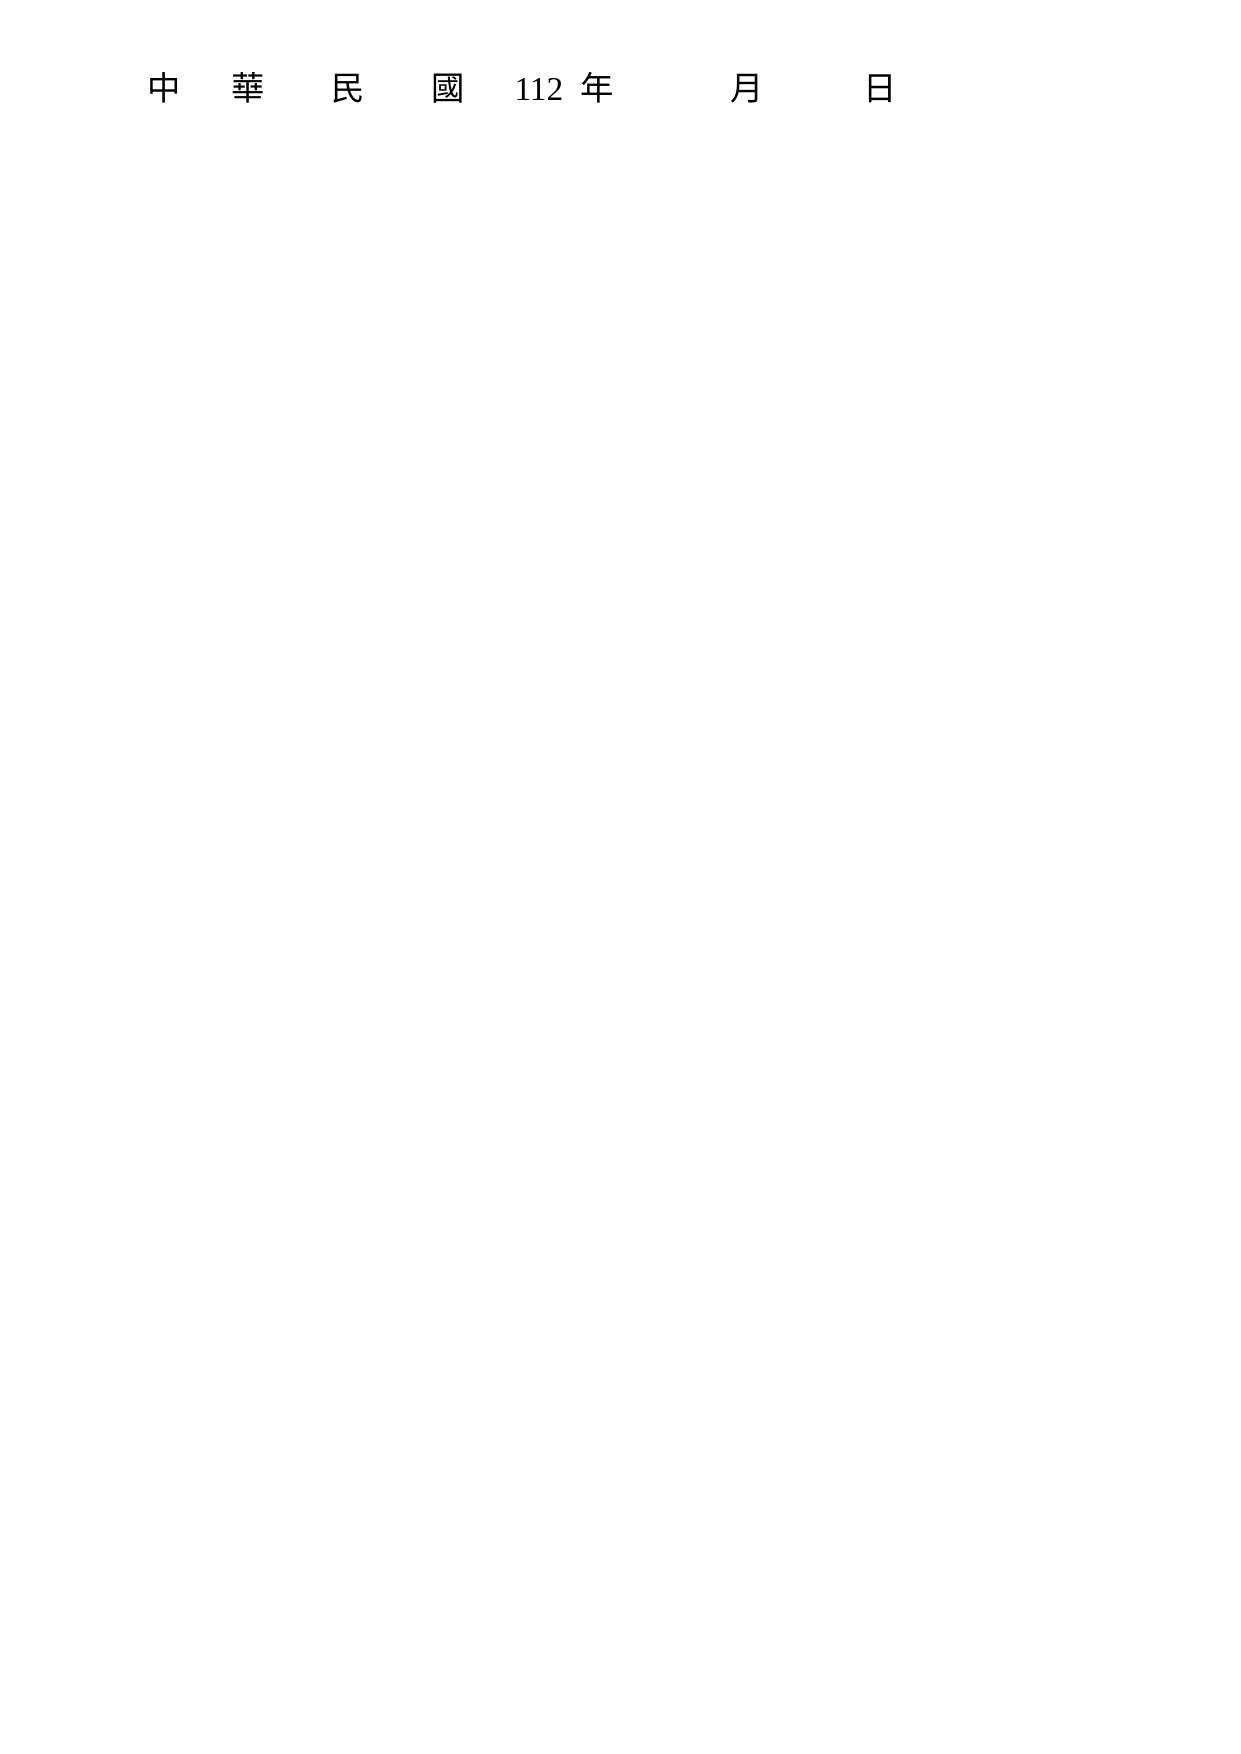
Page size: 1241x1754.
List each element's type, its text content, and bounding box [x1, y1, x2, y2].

text 中 華 民 國 112 年 月 日 [148, 59, 1092, 111]
